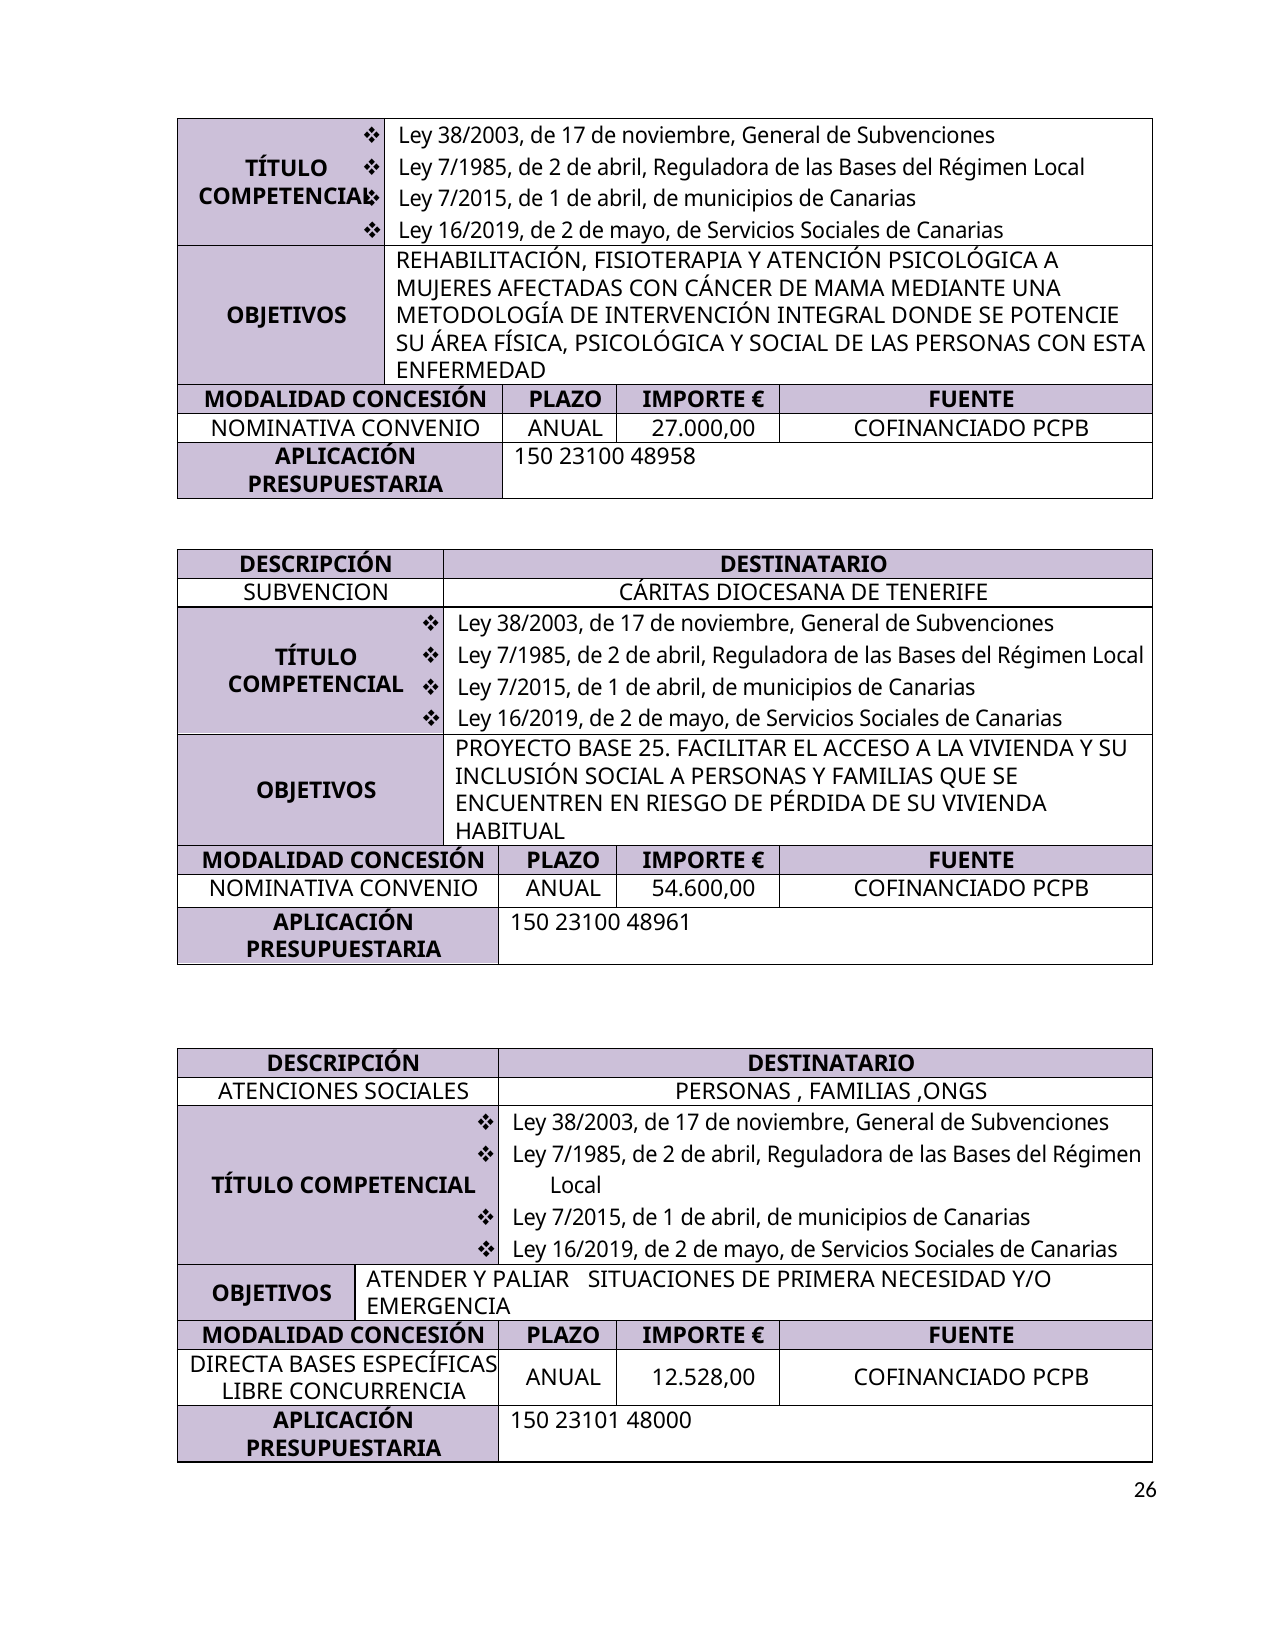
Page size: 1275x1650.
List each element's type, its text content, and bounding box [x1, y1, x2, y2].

table_header DESCRIPCIÓN [178, 1049, 498, 1077]
table_cell DIRECTA BASES ESPECÍFICAS LIBRE CONCURRENCIA [178, 1350, 498, 1405]
table_cell OBJETIVOS [178, 246, 384, 384]
table_cell NOMINATIVA CONVENIO [178, 875, 498, 907]
table_cell ATENCIONES SOCIALES [178, 1078, 498, 1105]
table_cell ATENDER Y PALIAR SITUACIONES DE PRIMERA NECESIDAD Y/O EMERGENCIA [356, 1265, 1152, 1320]
table_cell Ley 38/2003, de 17 de noviembre, General de Subvenciones Ley 7/1985, de 2 de abril, Reguladora de las Bases del Régimen Local Ley 7/2015, de 1 de abril, de municipios de Canarias Ley 16/2019, de 2 de mayo, de Servicios Sociales de Canarias [385, 119, 1152, 245]
table_cell FUENTE [780, 846, 1152, 874]
table_cell TÍTULO COMPETENCIAL [178, 608, 443, 733]
table_cell IMPORTE € [617, 846, 779, 874]
table_cell 27.000,00 [617, 414, 779, 442]
table_cell IMPORTE € [617, 1321, 779, 1349]
table_cell Ley 38/2003, de 17 de noviembre, General de Subvenciones Ley 7/1985, de 2 de abril, Reguladora de las Bases del Régimen Local Ley 7/2015, de 1 de abril, de municipios de Canarias Ley 16/2019, de 2 de mayo, de Servicios Sociales de Canarias [444, 608, 1152, 733]
table_cell PLAZO [503, 385, 616, 413]
table_cell 150 23101 48000 [499, 1406, 1152, 1461]
table_cell COFINANCIADO PCPB [780, 1350, 1152, 1405]
table_header DESTINATARIO [499, 1049, 1152, 1077]
table_cell FUENTE [780, 385, 1152, 413]
table_cell COFINANCIADO PCPB [780, 414, 1152, 442]
table_cell PROYECTO BASE 25. FACILITAR EL ACCESO A LA VIVIENDA Y SU INCLUSIÓN SOCIAL A PERSONAS Y FAMILIAS QUE SE ENCUENTREN EN RIESGO DE PÉRDIDA DE SU VIVIENDA HABITUAL [444, 735, 1152, 845]
table_cell TÍTULO COMPETENCIAL [178, 119, 384, 245]
table_header DESTINATARIO [444, 550, 1152, 578]
table_cell MODALIDAD CONCESIÓN [178, 385, 502, 413]
table_cell TÍTULO COMPETENCIAL [178, 1106, 498, 1264]
table_cell MODALIDAD CONCESIÓN [178, 846, 498, 874]
table_cell 150 23100 48958 [503, 443, 1152, 498]
table_cell ANUAL [503, 414, 616, 442]
table_cell 150 23100 48961 [499, 908, 1152, 963]
table_cell OBJETIVOS [178, 1265, 354, 1320]
table_cell NOMINATIVA CONVENIO [178, 414, 502, 442]
table_cell OBJETIVOS [178, 735, 443, 845]
table_cell FUENTE [780, 1321, 1152, 1349]
table_cell ANUAL [499, 1350, 616, 1405]
table_cell ANUAL [499, 875, 616, 907]
table_header DESCRIPCIÓN [178, 550, 443, 578]
table_cell COFINANCIADO PCPB [780, 875, 1152, 907]
table_cell REHABILITACIÓN, FISIOTERAPIA Y ATENCIÓN PSICOLÓGICA A MUJERES AFECTADAS CON CÁNCER DE MAMA MEDIANTE UNA METODOLOGÍA DE INTERVENCIÓN INTEGRAL DONDE SE POTENCIE SU ÁREA FÍSICA, PSICOLÓGICA Y SOCIAL DE LAS PERSONAS CON ESTA ENFERMEDAD [385, 246, 1152, 384]
table_cell 54.600,00 [617, 875, 779, 907]
table_cell PERSONAS , FAMILIAS ,ONGS [499, 1078, 1152, 1105]
table_cell Ley 38/2003, de 17 de noviembre, General de Subvenciones Ley 7/1985, de 2 de abril, Reguladora de las Bases del Régimen Local Ley 7/2015, de 1 de abril, de municipios de Canarias Ley 16/2019, de 2 de mayo, de Servicios Sociales de Canarias [499, 1106, 1152, 1264]
table_cell PLAZO [499, 846, 616, 874]
table_cell 12.528,00 [617, 1350, 779, 1405]
table_cell PLAZO [499, 1321, 616, 1349]
table_cell CÁRITAS DIOCESANA DE TENERIFE [444, 579, 1152, 606]
table_cell APLICACIÓN PRESUPUESTARIA [178, 443, 502, 498]
table_cell SUBVENCION [178, 579, 443, 606]
table_cell MODALIDAD CONCESIÓN [178, 1321, 498, 1349]
table_cell IMPORTE € [617, 385, 779, 413]
table_cell APLICACIÓN PRESUPUESTARIA [178, 908, 498, 963]
table_cell APLICACIÓN PRESUPUESTARIA [178, 1406, 498, 1461]
